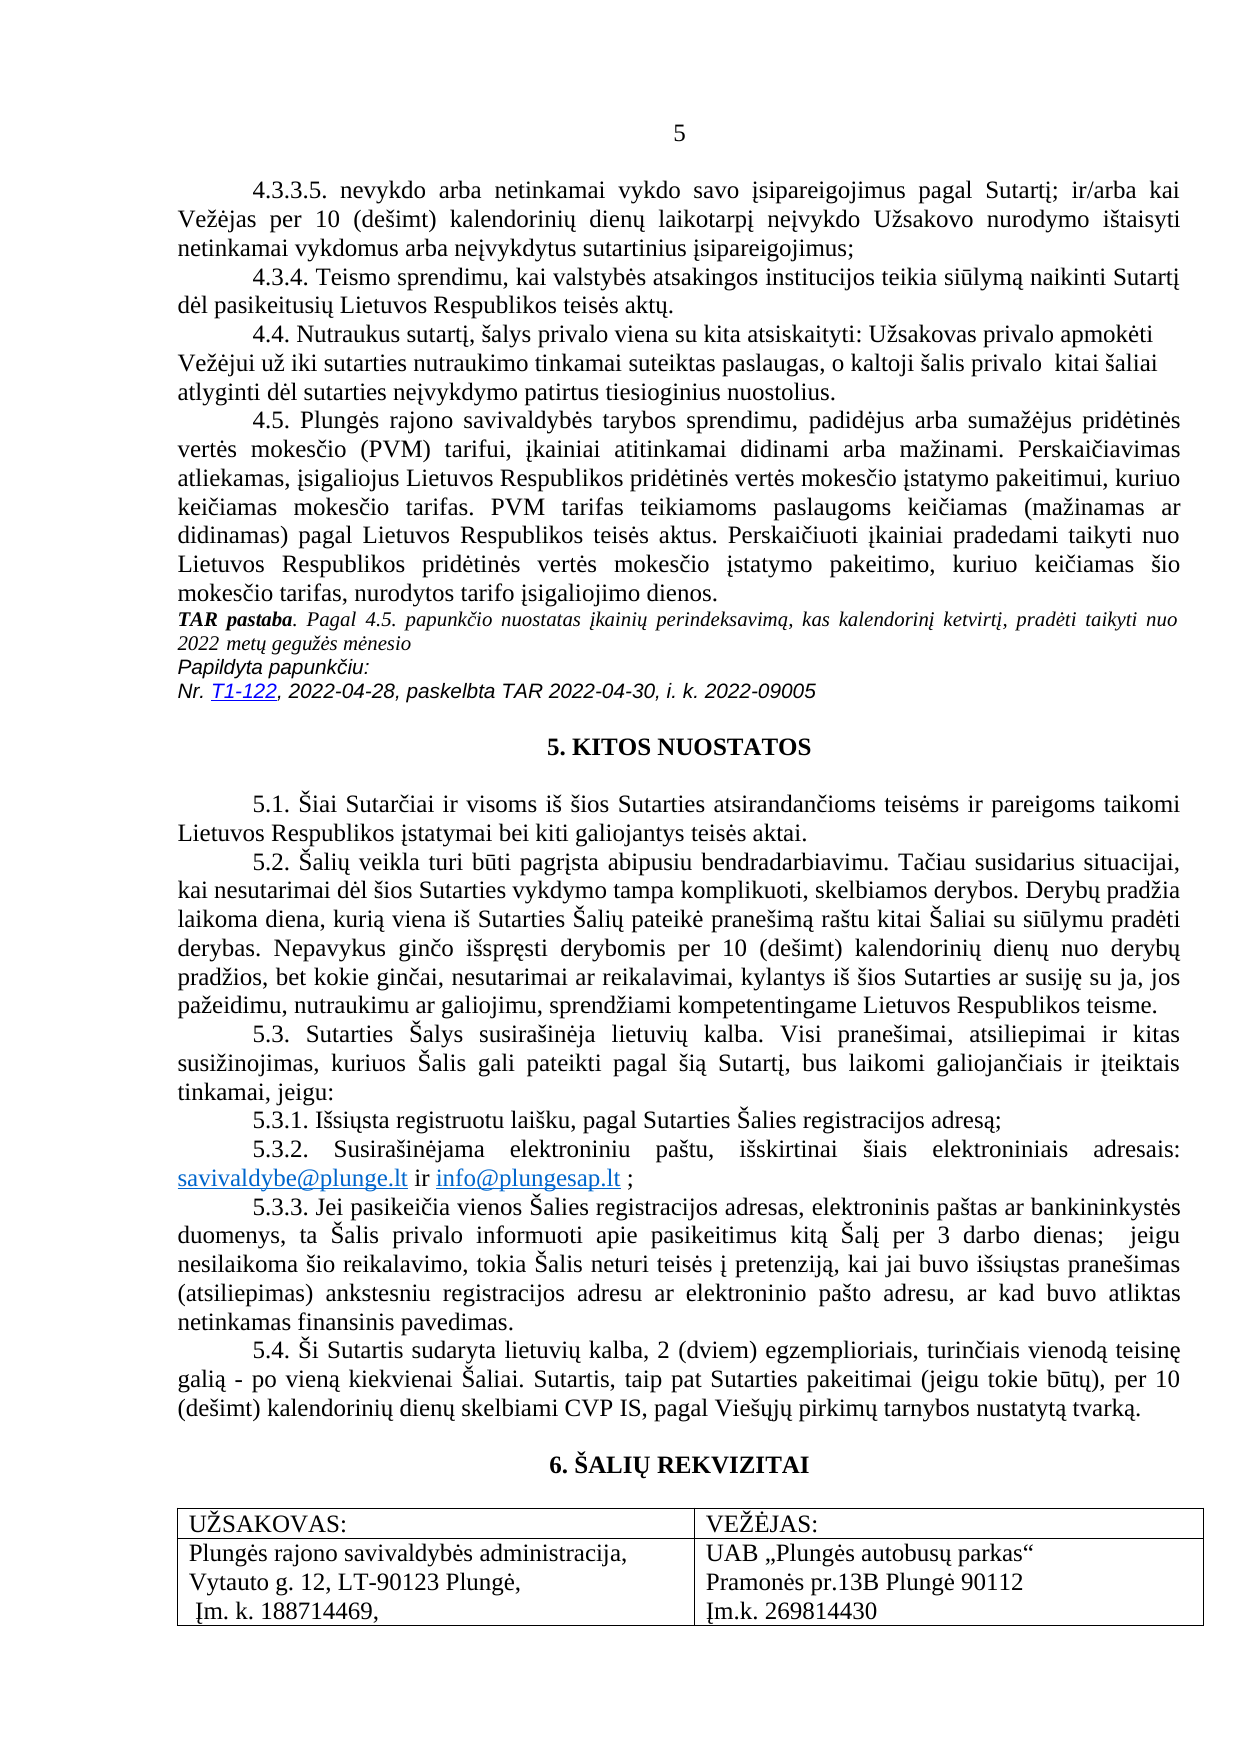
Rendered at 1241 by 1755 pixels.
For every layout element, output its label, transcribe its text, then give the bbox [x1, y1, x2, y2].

text 4.5. Plungės rajono savivaldybės tarybos sprendimu, padidėjus arba sumažėjus pridėtinės vertės mokesčio (PVM) tarifui, įkainiai atitinkamai didinami arba mažinami. Perskaičiavimas atliekamas, įsigaliojus Lietuvos Respublikos pridėtinės vertės mokesčio įstatymo pakeitimui, kuriuo keičiamas mokesčio tarifas. PVM tarifas teikiamoms paslaugoms keičiamas (mažinamas ar didinamas) pagal Lietuvos Respublikos teisės aktus. Perskaičiuoti įkainiai pradedami taikyti nuo Lietuvos Respublikos pridėtinės vertės mokesčio įstatymo pakeitimo, kuriuo keičiamas šio mokesčio tarifas, nurodytos tarifo įsigaliojimo dienos. [177, 406, 1181, 607]
text 5.4. Ši Sutartis sudaryta lietuvių kalba, 2 (dviem) egzemplioriais, turinčiais vienodą teisinę galią - po vieną kiekvienai Šaliai. Sutartis, taip pat Sutarties pakeitimai (jeigu tokie būtų), per 10 (dešimt) kalendorinių dienų skelbiami CVP IS, pagal Viešųjų pirkimų tarnybos nustatytą tvarką. [177, 1335, 1181, 1422]
text 5.3.3. Jei pasikeičia vienos Šalies registracijos adresas, elektroninis paštas ar bankininkystės duomenys, ta Šalis privalo informuoti apie pasikeitimus kitą Šalį per 3 darbo dienas; jeigu nesilaikoma šio reikalavimo, tokia Šalis neturi teisės į pretenziją, kai jai buvo išsiųstas pranešimas (atsiliepimas) ankstesniu registracijos adresu ar elektroninio pašto adresu, ar kad buvo atliktas netinkamas finansinis pavedimas. [177, 1192, 1181, 1335]
text 5. KITOS NUOSTATOS [177, 732, 1181, 760]
table_header UŽSAKOVAS: [178, 1509, 694, 1537]
text Papildyta papunkčiu: [177, 655, 1181, 679]
text 5.3.2. Susirašinėjama elektroniniu paštu, išskirtinai šiais elektroniniais adresais: savivaldybe@plunge.lt ir info@plungesap.lt ; [177, 1134, 1181, 1192]
text 5.3.1. Išsiųsta registruotu laišku, pagal Sutarties Šalies registracijos adresą; [177, 1105, 1181, 1134]
text 4.4. Nutraukus sutartį, šalys privalo viena su kita atsiskaityti: Užsakovas privalo apmokėti Vežėjui už iki sutarties nutraukimo tinkamai suteiktas paslaugas, o kaltoji šalis privalo kitai šaliai atlyginti dėl sutarties neįvykdymo patirtus tiesioginius nuostolius. [177, 319, 1181, 406]
table_cell UAB „Plungės autobusų parkas“ Pramonės pr.13B Plungė 90112 Įm.k. 269814430 [695, 1539, 1203, 1625]
text 5.3. Sutarties Šalys susirašinėja lietuvių kalba. Visi pranešimai, atsiliepimai ir kitas susižinojimas, kuriuos Šalis gali pateikti pagal šią Sutartį, bus laikomi galiojančiais ir įteiktais tinkamai, jeigu: [177, 1019, 1181, 1105]
text 4.3.3.5. nevykdo arba netinkamai vykdo savo įsipareigojimus pagal Sutartį; ir/arba kai Vežėjas per 10 (dešimt) kalendorinių dienų laikotarpį neįvykdo Užsakovo nurodymo ištaisyti netinkamai vykdomus arba neįvykdytus sutartinius įsipareigojimus; [177, 176, 1181, 262]
text 5.2. Šalių veikla turi būti pagrįsta abipusiu bendradarbiavimu. Tačiau susidarius situacijai, kai nesutarimai dėl šios Sutarties vykdymo tampa komplikuoti, skelbiamos derybos. Derybų pradžia laikoma diena, kurią viena iš Sutarties Šalių pateikė pranešimą raštu kitai Šaliai su siūlymu pradėti derybas. Nepavykus ginčo išspręsti derybomis per 10 (dešimt) kalendorinių dienų nuo derybų pradžios, bet kokie ginčai, nesutarimai ar reikalavimai, kylantys iš šios Sutarties ar susiję su ja, jos pažeidimu, nutraukimu ar galiojimu, sprendžiami kompetentingame Lietuvos Respublikos teisme. [177, 847, 1181, 1019]
text 4.3.4. Teismo sprendimu, kai valstybės atsakingos institucijos teikia siūlymą naikinti Sutartį dėl pasikeitusių Lietuvos Respublikos teisės aktų. [177, 262, 1181, 319]
text 6. ŠALIŲ REKVIZITAI [177, 1450, 1181, 1479]
table_header VEŽĖJAS: [695, 1509, 1203, 1537]
text Nr. T1-122, 2022-04-28, paskelbta TAR 2022-04-30, i. k. 2022-09005 [177, 679, 1181, 703]
text 5.1. Šiai Sutarčiai ir visoms iš šios Sutarties atsirandančioms teisėms ir pareigoms taikomi Lietuvos Respublikos įstatymai bei kiti galiojantys teisės aktai. [177, 789, 1181, 847]
table_cell Plungės rajono savivaldybės administracija, Vytauto g. 12, LT-90123 Plungė, Įm. k. 188714469, [178, 1539, 694, 1625]
text TAR pastaba. Pagal 4.5. papunkčio nuostatas įkainių perindeksavimą, kas kalendorinį ketvirtį, pradėti taikyti nuo 2022 metų gegužės mėnesio [177, 607, 1181, 655]
